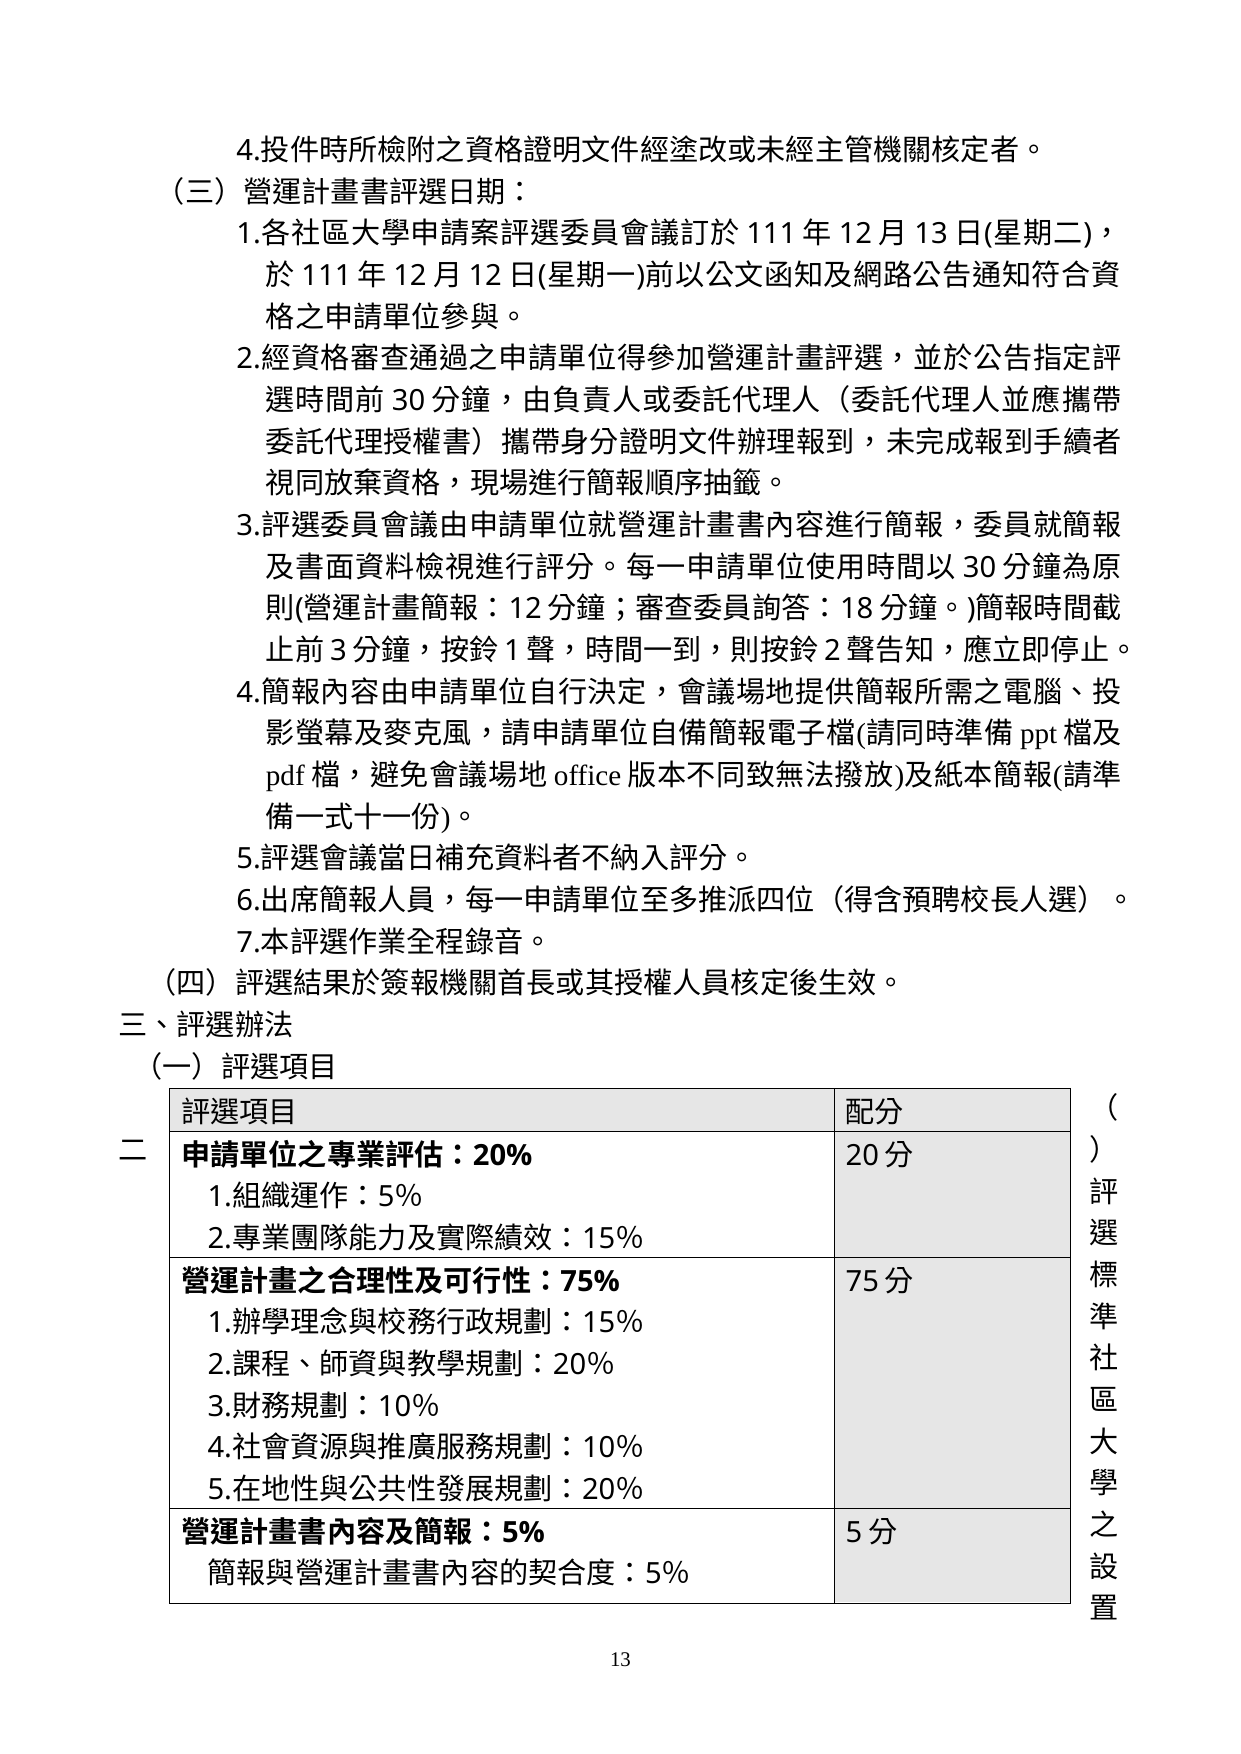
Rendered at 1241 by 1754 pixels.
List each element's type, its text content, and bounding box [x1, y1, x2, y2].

table_cell 75分 [835, 1258, 1070, 1508]
text （一）評選項目 [118, 1044, 1122, 1085]
text 1.各社區大學申請案評選委員會議訂於111年12月13日(星期二)，於111年12月12日(星期一)前以公文函知及網路公告通知符合資格之申請單位參與。 [236, 210, 1122, 335]
table_header 評選項目 [170, 1089, 834, 1131]
text （三）營運計畫書評選日期： [156, 169, 1122, 210]
text 社區大學之設置 [118, 1335, 1122, 1627]
text 5.評選會議當日補充資料者不納入評分。 [236, 835, 1122, 877]
text 2.經資格審查通過之申請單位得參加營運計畫評選，並於公告指定評選時間前30分鐘，由負責人或委託代理人（委託代理人並應攜帶委託代理授權書）攜帶身分證明文件辦理報到，未完成報到手續者視同放棄資格，現場進行簡報順序抽籤。 [236, 335, 1122, 502]
table_cell 申請單位之專業評估：20% 1.組織運作：5％ 2.專業團隊能力及實際績效：15％ [170, 1132, 834, 1257]
text 7.本評選作業全程錄音。 [236, 919, 1122, 960]
text 4.投件時所檢附之資格證明文件經塗改或未經主管機關核定者。 [236, 127, 1122, 169]
text 4.簡報內容由申請單位自行決定，會議場地提供簡報所需之電腦、投影螢幕及麥克風，請申請單位自備簡報電子檔(請同時準備ppt檔及pdf檔，避免會議場地office版本不同致無法撥放)及紙本簡報(請準備一式十一份)。 [236, 669, 1122, 835]
text 3.評選委員會議由申請單位就營運計畫書內容進行簡報，委員就簡報及書面資料檢視進行評分。每一申請單位使用時間以30分鐘為原則(營運計畫簡報：12分鐘；審查委員詢答：18分鐘。)簡報時間截止前3分鐘，按鈴1聲，時間一到，則按鈴2聲告知，應立即停止。 [236, 502, 1122, 669]
text 三、評選辦法 [118, 1002, 1122, 1044]
table_cell 20分 [835, 1132, 1070, 1257]
text （四）評選結果於簽報機關首長或其授權人員核定後生效。 [118, 960, 1115, 1002]
table_cell 營運計畫書內容及簡報：5% 簡報與營運計畫書內容的契合度：5％ [170, 1509, 834, 1602]
text （二）評選標準 [118, 1085, 1122, 1335]
text 6.出席簡報人員，每一申請單位至多推派四位（得含預聘校長人選）。 [236, 877, 1122, 919]
table_header 配分 [835, 1089, 1070, 1131]
table_cell 營運計畫之合理性及可行性：75% 1.辦學理念與校務行政規劃：15％ 2.課程、師資與教學規劃：20％ 3.財務規劃：10％ 4.社會資源與推廣服務規劃：10％ 5.在地性與公共性發展規劃：20％ [170, 1258, 834, 1508]
table_cell 5分 [835, 1509, 1070, 1602]
